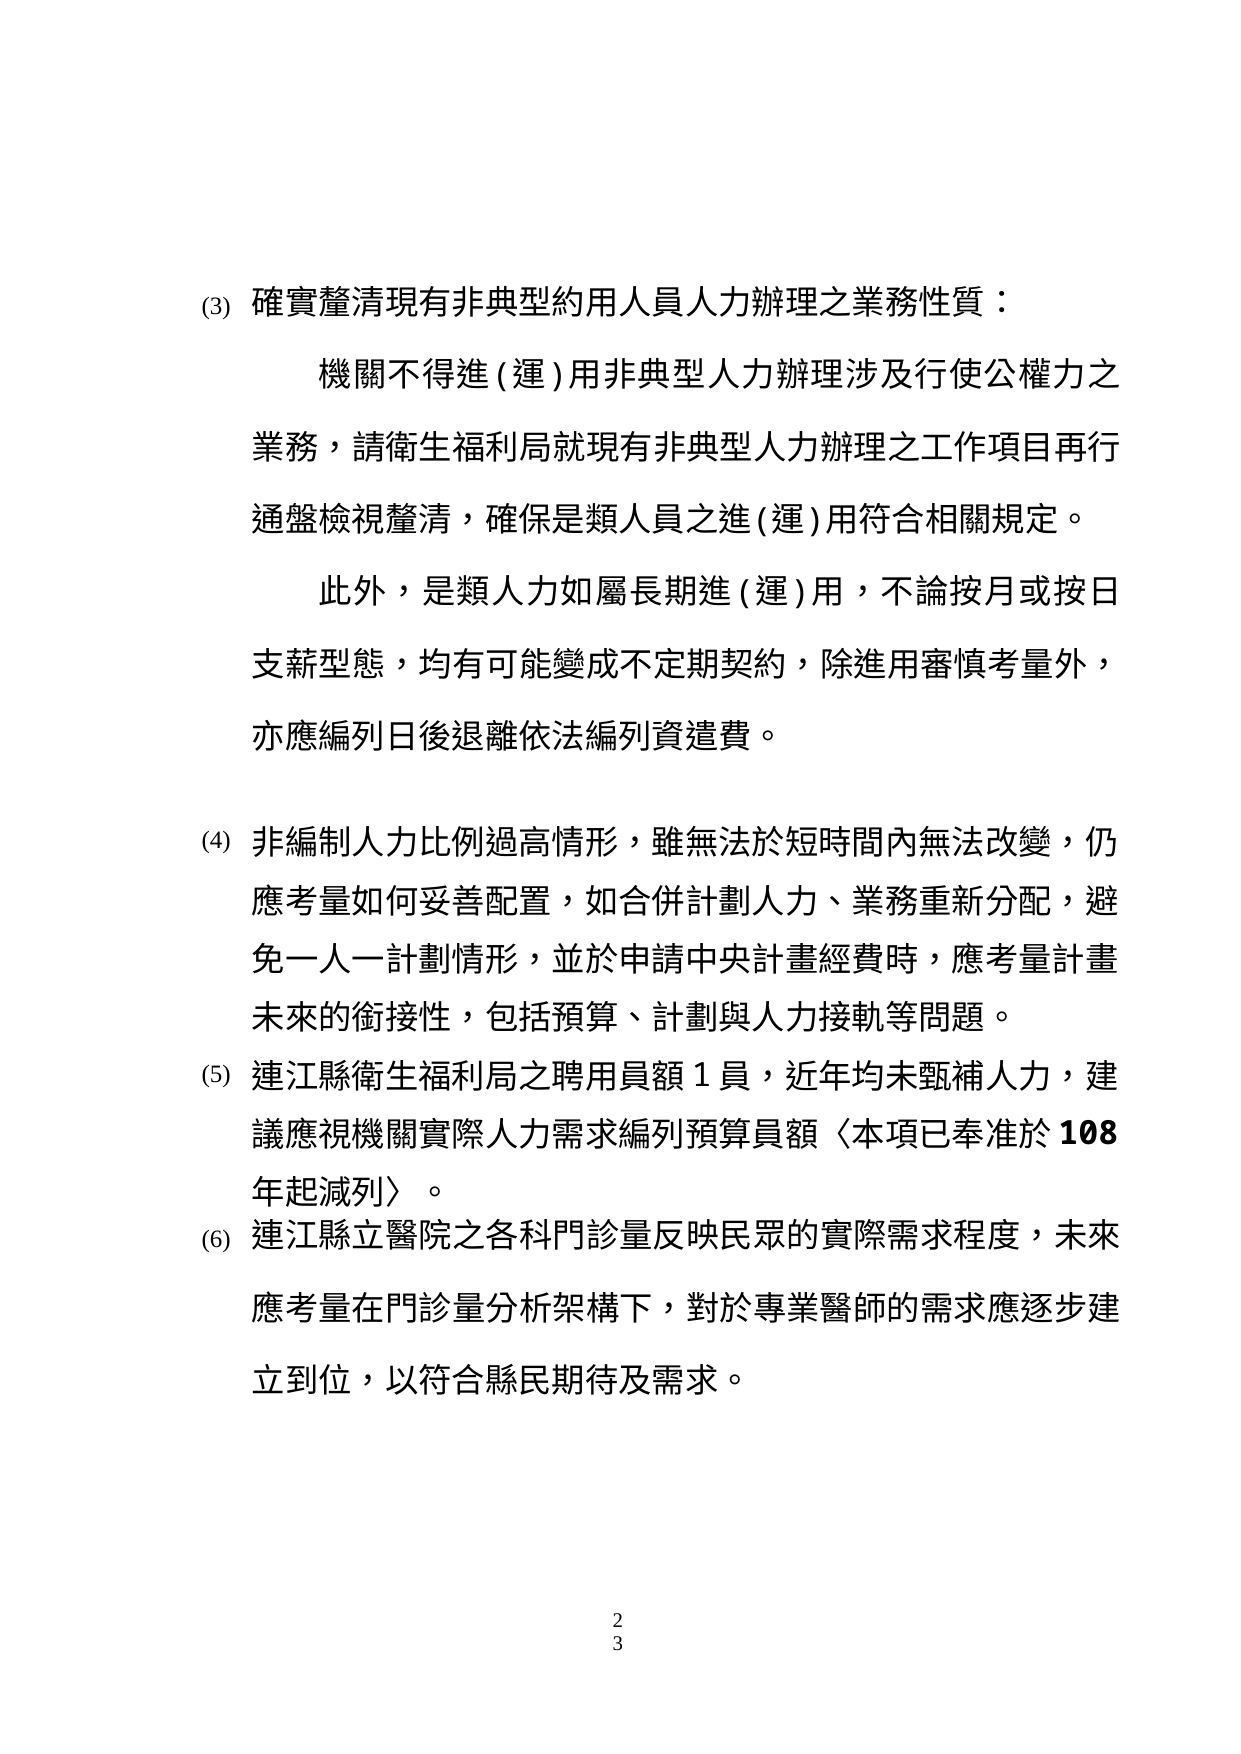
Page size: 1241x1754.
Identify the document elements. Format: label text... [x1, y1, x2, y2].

text 此外，是類人力如屬長期進(運)用，不論按月或按日支薪型態，均有可能變成不定期契約，除進用審慎考量外，亦應編列日後退離依法編列資遣費。 [252, 565, 1122, 758]
text 機關不得進(運)用非典型人力辦理涉及行使公權力之業務，請衛生福利局就現有非典型人力辦理之工作項目再行通盤檢視釐清，確保是類人員之進(運)用符合相關規定。 [252, 348, 1122, 541]
list 非編制人力比例過高情形，雖無法於短時間內無法改變，仍應考量如何妥善配置，如合併計劃人力、業務重新分配，避免一人一計劃情形，並於申請中央計畫經費時，應考量計畫未來的銜接性，包括預算、計劃與人力接軌等問題。 [201, 801, 1122, 1034]
list 連江縣衛生福利局之聘用員額1員，近年均未甄補人力，建議應視機關實際人力需求編列預算員額〈本項已奉准於108年起減列〉。 [201, 1034, 1122, 1209]
list 連江縣立醫院之各科門診量反映民眾的實際需求程度，未來應考量在門診量分析架構下，對於專業醫師的需求應逐步建立到位，以符合縣民期待及需求。 [201, 1209, 1122, 1402]
list 確實釐清現有非典型約用人員人力辦理之業務性質： [201, 276, 1122, 324]
